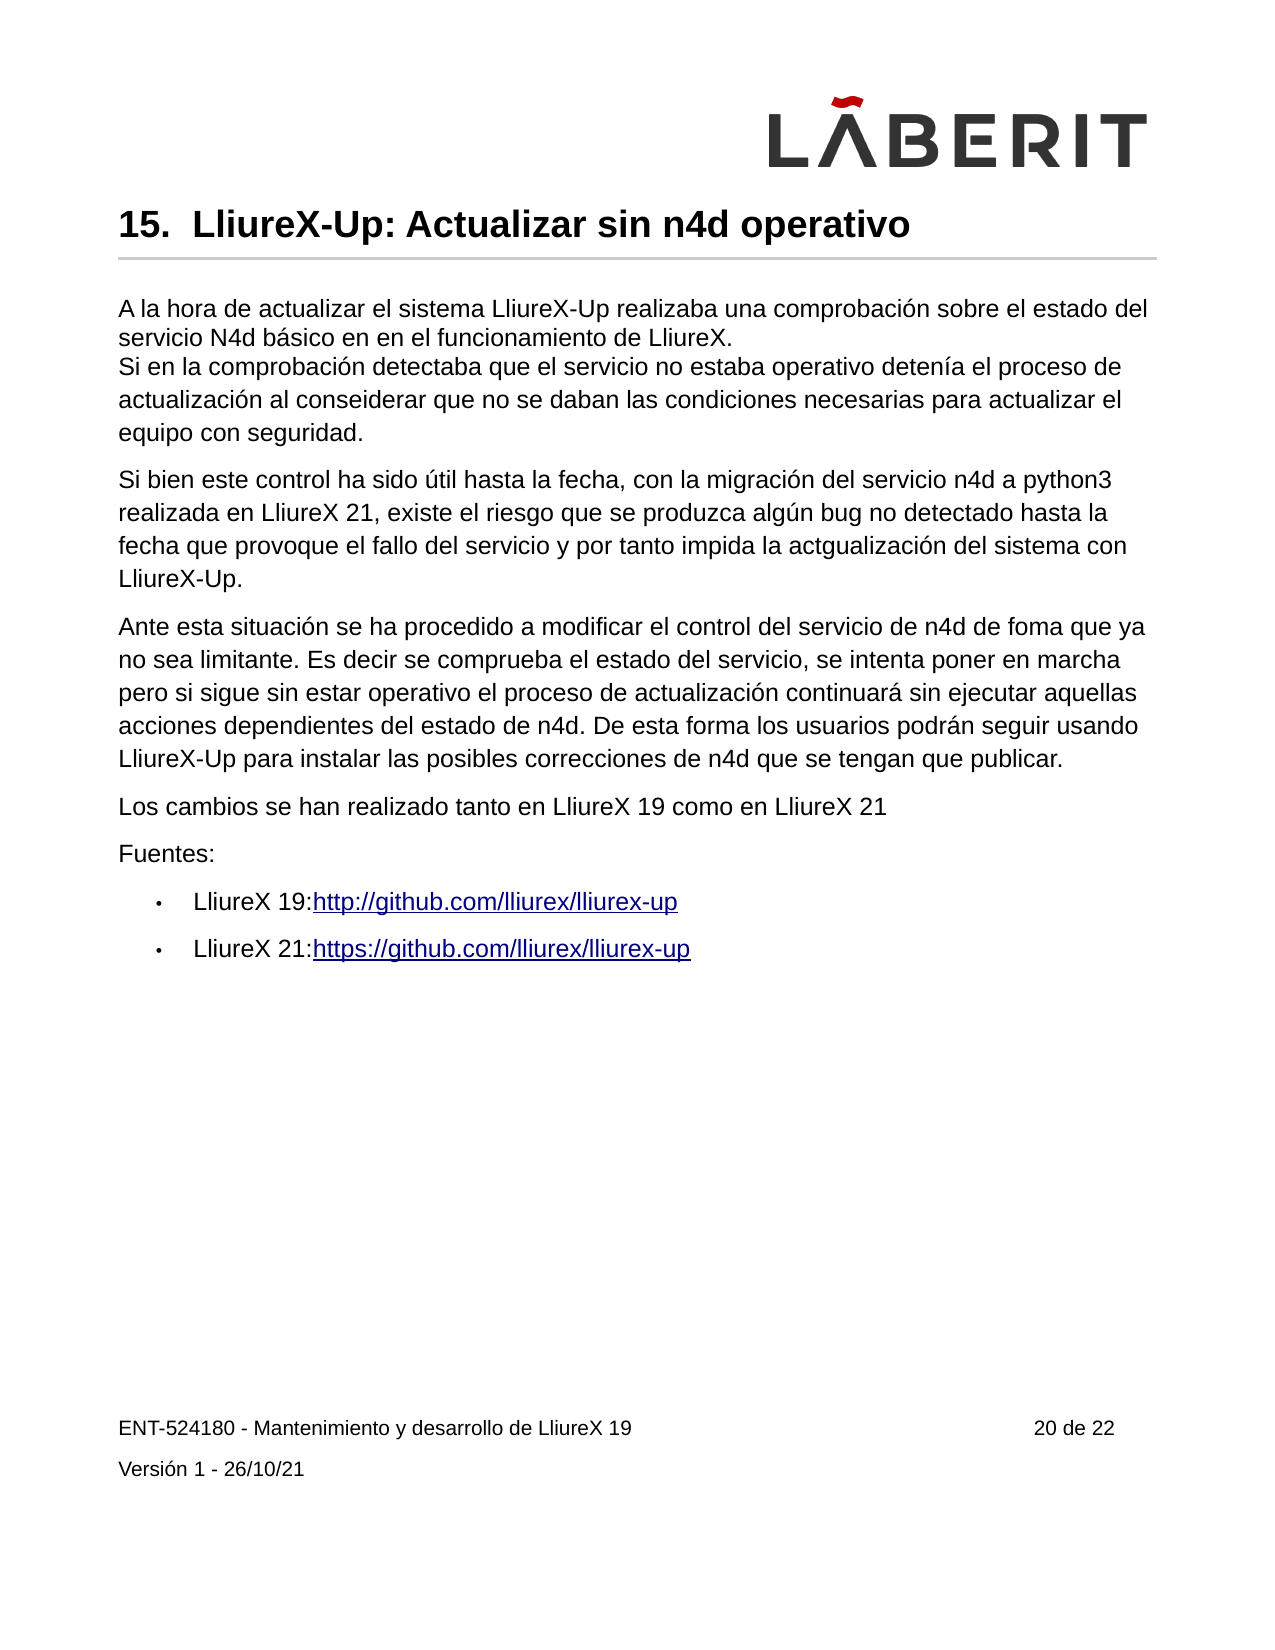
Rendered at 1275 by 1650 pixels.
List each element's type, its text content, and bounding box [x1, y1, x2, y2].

subtitle LliureX-Up: Actualizar sin n4d operativo [118, 202, 1157, 257]
text Si en la comprobación detectaba que el servicio no estaba operativo detenía el proceso de actualización al conseiderar que no se daban las condiciones necesarias para actualizar el equipo con seguridad. [118, 352, 1157, 446]
text Los cambios se han realizado tanto en LliureX 19 como en LliureX 21 [118, 792, 1157, 820]
list LliureX 21:https://github.com/lliurex/lliurex-up [156, 934, 1157, 963]
text Ante esta situación se ha procedido a modificar el control del servicio de n4d de foma que ya no sea limitante. Es decir se comprueba el estado del servicio, se intenta poner en marcha pero si sigue sin estar operativo el proceso de actualización continuará sin ejecutar aquellas acciones dependientes del estado de n4d. De esta forma los usuarios podrán seguir usando LliureX-Up para instalar las posibles correcciones de n4d que se tengan que publicar. [118, 612, 1157, 773]
text Fuentes: [118, 839, 1157, 868]
text A la hora de actualizar el sistema LliureX-Up realizaba una comprobación sobre el estado del servicio N4d básico en en el funcionamiento de LliureX. [118, 294, 1157, 352]
list LliureX 19:http://github.com/lliurex/lliurex-up [156, 887, 1157, 916]
picture [769, 96, 1147, 167]
text Si bien este control ha sido útil hasta la fecha, con la migración del servicio n4d a python3 realizada en LliureX 21, existe el riesgo que se produzca algún bug no detectado hasta la fecha que provoque el fallo del servicio y por tanto impida la actgualización del sistema con LliureX-Up. [118, 465, 1157, 593]
